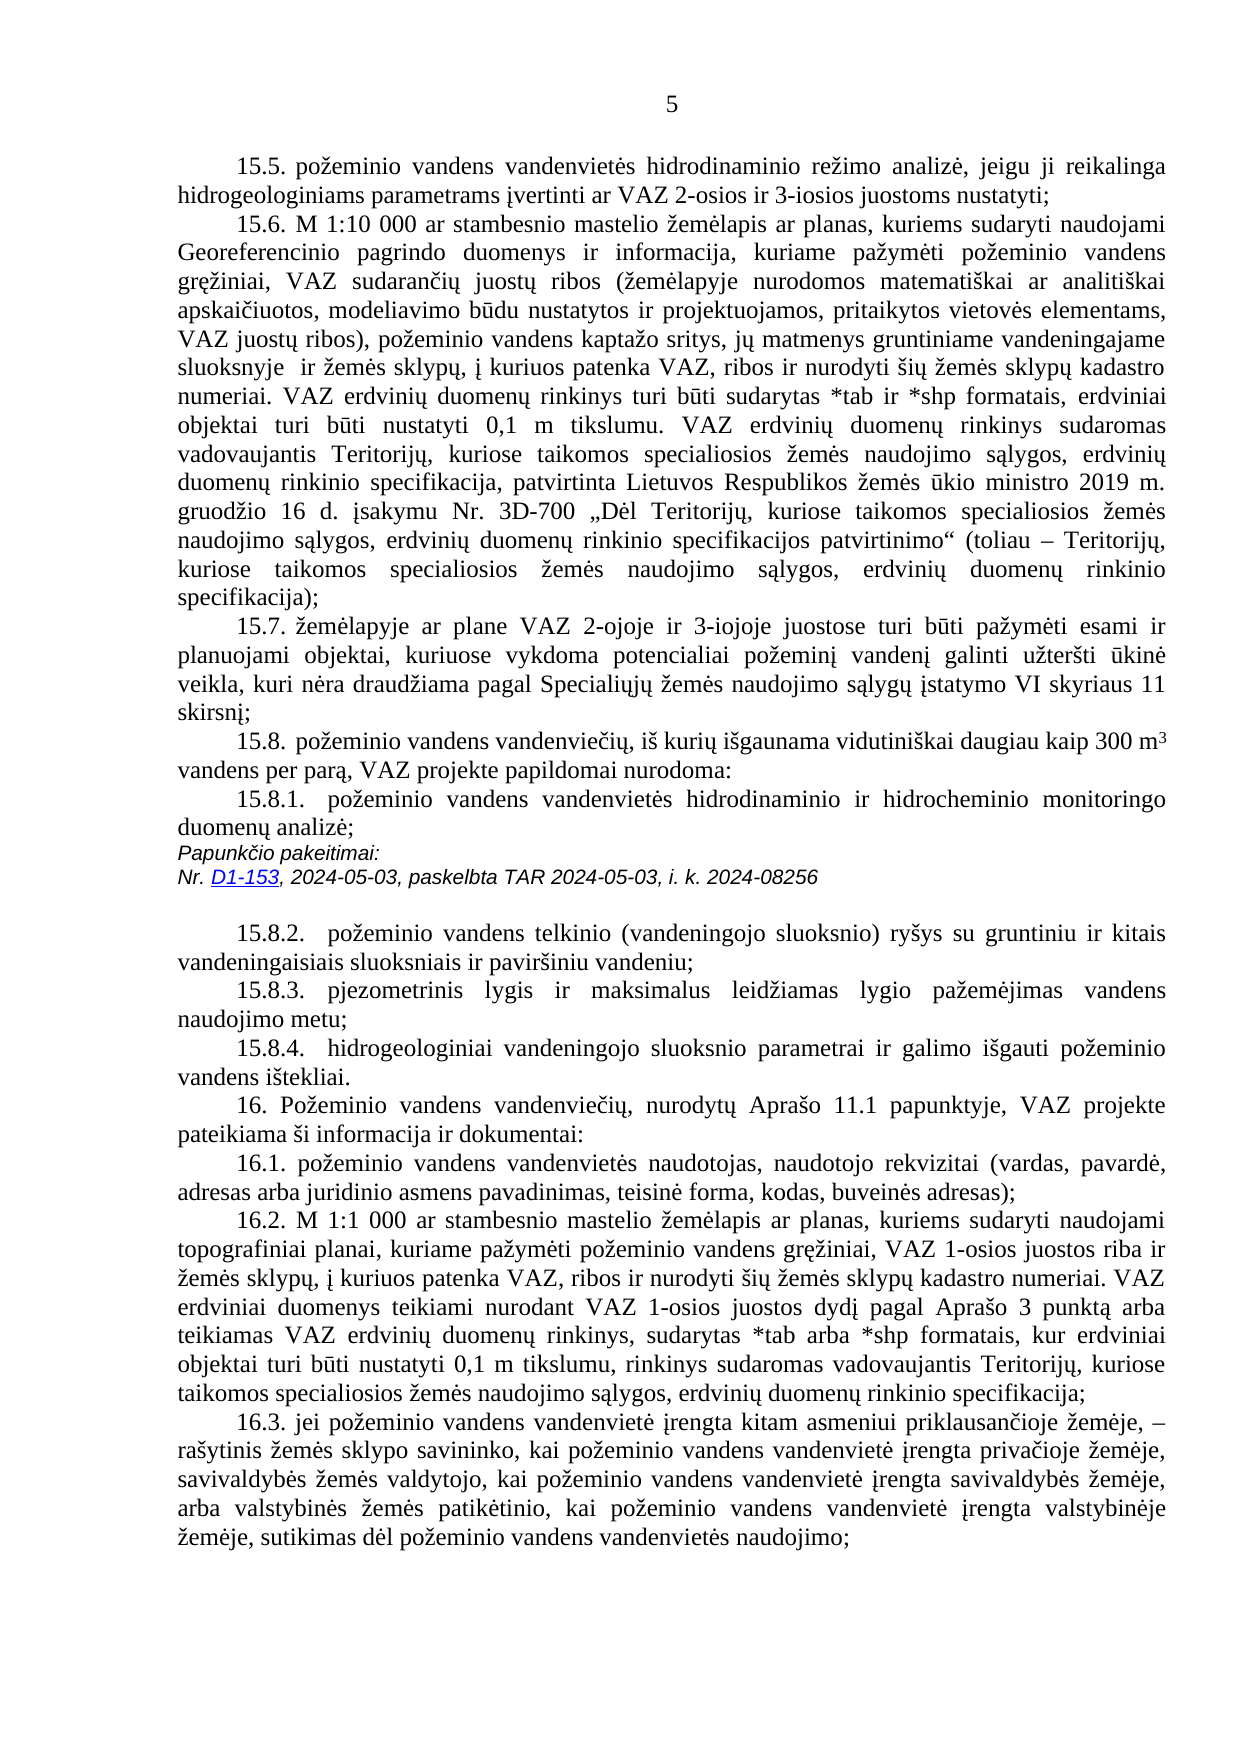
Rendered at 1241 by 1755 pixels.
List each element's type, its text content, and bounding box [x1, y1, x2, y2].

text 15.8. požeminio vandens vandenviečių, iš kurių išgaunama vidutiniškai daugiau kaip 300 m3 vandens per parą, VAZ projekte papildomai nurodoma: [177, 726, 1167, 784]
text 15.5. požeminio vandens vandenvietės hidrodinaminio režimo analizė, jeigu ji reikalinga hidrogeologiniams parametrams įvertinti ar VAZ 2-osios ir 3-iosios juostoms nustatyti; [177, 151, 1167, 209]
text Papunkčio pakeitimai: [177, 841, 1167, 865]
text 15.8.1. požeminio vandens vandenvietės hidrodinaminio ir hidrocheminio monitoringo duomenų analizė; [177, 784, 1167, 841]
text 15.8.2. požeminio vandens telkinio (vandeningojo sluoksnio) ryšys su gruntiniu ir kitais vandeningaisiais sluoksniais ir paviršiniu vandeniu; [177, 918, 1167, 975]
text 16.2. M 1:1 000 ar stambesnio mastelio žemėlapis ar planas, kuriems sudaryti naudojami topografiniai planai, kuriame pažymėti požeminio vandens gręžiniai, VAZ 1-osios juostos riba ir žemės sklypų, į kuriuos patenka VAZ, ribos ir nurodyti šių žemės sklypų kadastro numeriai. VAZ erdviniai duomenys teikiami nurodant VAZ 1-osios juostos dydį pagal Aprašo 3 punktą arba teikiamas VAZ erdvinių duomenų rinkinys, sudarytas *tab arba *shp formatais, kur erdviniai objektai turi būti nustatyti 0,1 m tikslumu, rinkinys sudaromas vadovaujantis Teritorijų, kuriose taikomos specialiosios žemės naudojimo sąlygos, erdvinių duomenų rinkinio specifikacija; [177, 1205, 1167, 1407]
text 15.6. M 1:10 000 ar stambesnio mastelio žemėlapis ar planas, kuriems sudaryti naudojami Georeferencinio pagrindo duomenys ir informacija, kuriame pažymėti požeminio vandens gręžiniai, VAZ sudarančių juostų ribos (žemėlapyje nurodomos matematiškai ar analitiškai apskaičiuotos, modeliavimo būdu nustatytos ir projektuojamos, pritaikytos vietovės elementams, VAZ juostų ribos), požeminio vandens kaptažo sritys, jų matmenys gruntiniame vandeningajame sluoksnyje ir žemės sklypų, į kuriuos patenka VAZ, ribos ir nurodyti šių žemės sklypų kadastro numeriai. VAZ erdvinių duomenų rinkinys turi būti sudarytas *tab ir *shp formatais, erdviniai objektai turi būti nustatyti 0,1 m tikslumu. VAZ erdvinių duomenų rinkinys sudaromas vadovaujantis Teritorijų, kuriose taikomos specialiosios žemės naudojimo sąlygos, erdvinių duomenų rinkinio specifikacija, patvirtinta Lietuvos Respublikos žemės ūkio ministro 2019 m. gruodžio 16 d. įsakymu Nr. 3D-700 „Dėl Teritorijų, kuriose taikomos specialiosios žemės naudojimo sąlygos, erdvinių duomenų rinkinio specifikacijos patvirtinimo“ (toliau – Teritorijų, kuriose taikomos specialiosios žemės naudojimo sąlygos, erdvinių duomenų rinkinio specifikacija); [177, 209, 1167, 611]
text 16.1. požeminio vandens vandenvietės naudotojas, naudotojo rekvizitai (vardas, pavardė, adresas arba juridinio asmens pavadinimas, teisinė forma, kodas, buveinės adresas); [177, 1148, 1167, 1205]
text 15.8.4. hidrogeologiniai vandeningojo sluoksnio parametrai ir galimo išgauti požeminio vandens ištekliai. [177, 1033, 1167, 1090]
text 16. Požeminio vandens vandenviečių, nurodytų Aprašo 11.1 papunktyje, VAZ projekte pateikiama ši informacija ir dokumentai: [177, 1090, 1167, 1148]
text Nr. D1-153, 2024-05-03, paskelbta TAR 2024-05-03, i. k. 2024-08256 [177, 865, 1167, 889]
text 16.3. jei požeminio vandens vandenvietė įrengta kitam asmeniui priklausančioje žemėje, – rašytinis žemės sklypo savininko, kai požeminio vandens vandenvietė įrengta privačioje žemėje, savivaldybės žemės valdytojo, kai požeminio vandens vandenvietė įrengta savivaldybės žemėje, arba valstybinės žemės patikėtinio, kai požeminio vandens vandenvietė įrengta valstybinėje žemėje, sutikimas dėl požeminio vandens vandenvietės naudojimo; [177, 1407, 1167, 1550]
text 15.7. žemėlapyje ar plane VAZ 2-ojoje ir 3-iojoje juostose turi būti pažymėti esami ir planuojami objektai, kuriuose vykdoma potencialiai požeminį vandenį galinti užteršti ūkinė veikla, kuri nėra draudžiama pagal Specialiųjų žemės naudojimo sąlygų įstatymo VI skyriaus 11 skirsnį; [177, 611, 1167, 726]
text 15.8.3. pjezometrinis lygis ir maksimalus leidžiamas lygio pažemėjimas vandens naudojimo metu; [177, 975, 1167, 1033]
